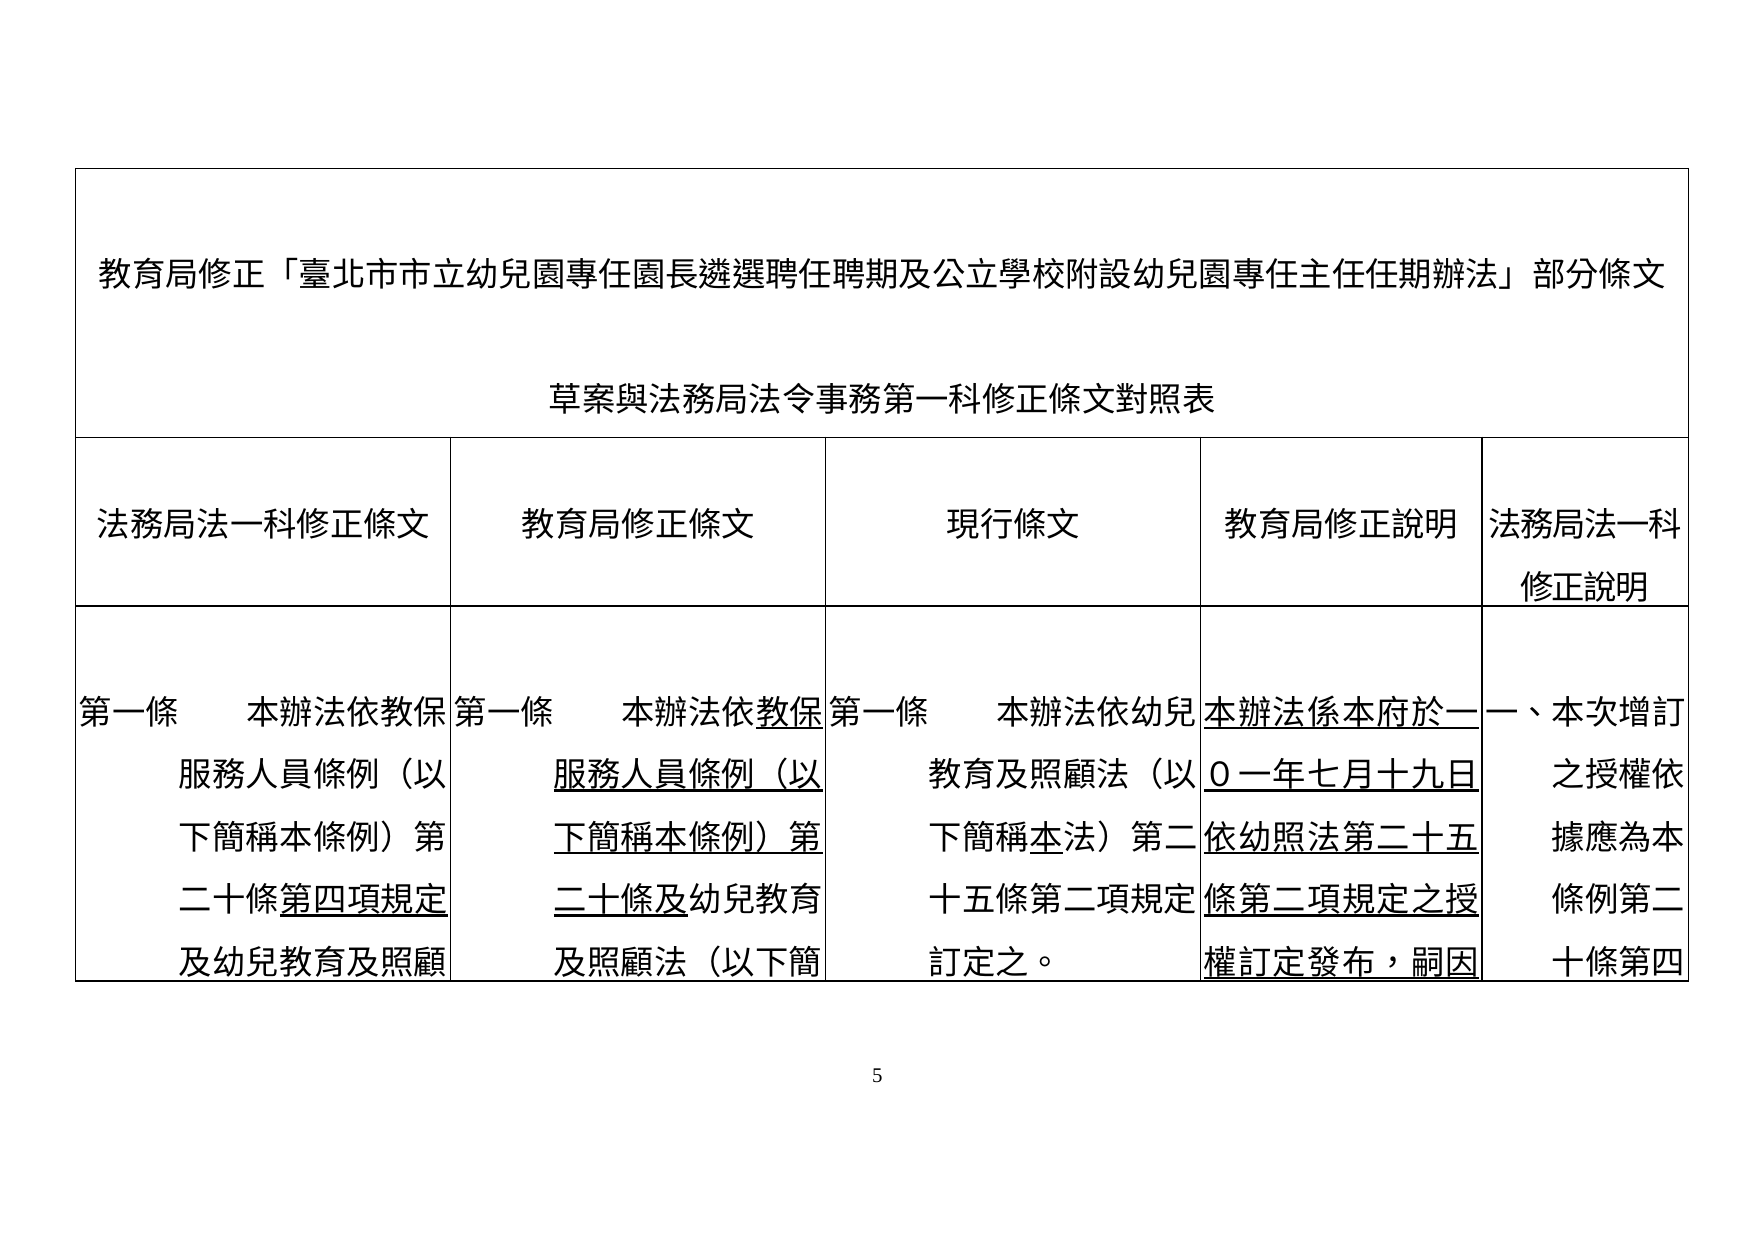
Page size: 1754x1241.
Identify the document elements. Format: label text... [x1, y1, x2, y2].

table_cell 法務局法一科修正條文 [76, 438, 450, 605]
table_cell 一、本次增訂之授權依據應為本條例第二十條第四 [1483, 607, 1688, 980]
table_cell 教育局修正條文 [451, 438, 825, 605]
table_cell 法務局法一科修正說明 [1483, 438, 1688, 605]
table_cell 本辦法係本府於一０一年七月十九日依幼照法第二十五條第二項規定之授權訂定發布，嗣因 [1201, 607, 1481, 980]
table_cell 現行條文 [826, 438, 1200, 605]
table_cell 第一條 本辦法依教保服務人員條例（以下簡稱本條例）第二十條及幼兒教育及照顧法（以下簡 [451, 607, 825, 980]
table_header 教育局修正「臺北市市立幼兒園專任園長遴選聘任聘期及公立學校附設幼兒園專任主任任期辦法」部分條文 草案與法務局法令事務第一科修正條文對照表 [76, 169, 1688, 437]
table_cell 第一條 本辦法依教保服務人員條例（以下簡稱本條例）第二十條第四項規定及幼兒教育及照顧 [76, 607, 450, 980]
table_cell 第一條 本辦法依幼兒教育及照顧法（以下簡稱本法）第二十五條第二項規定訂定之。 [826, 607, 1200, 980]
table_cell 教育局修正說明 [1201, 438, 1481, 605]
